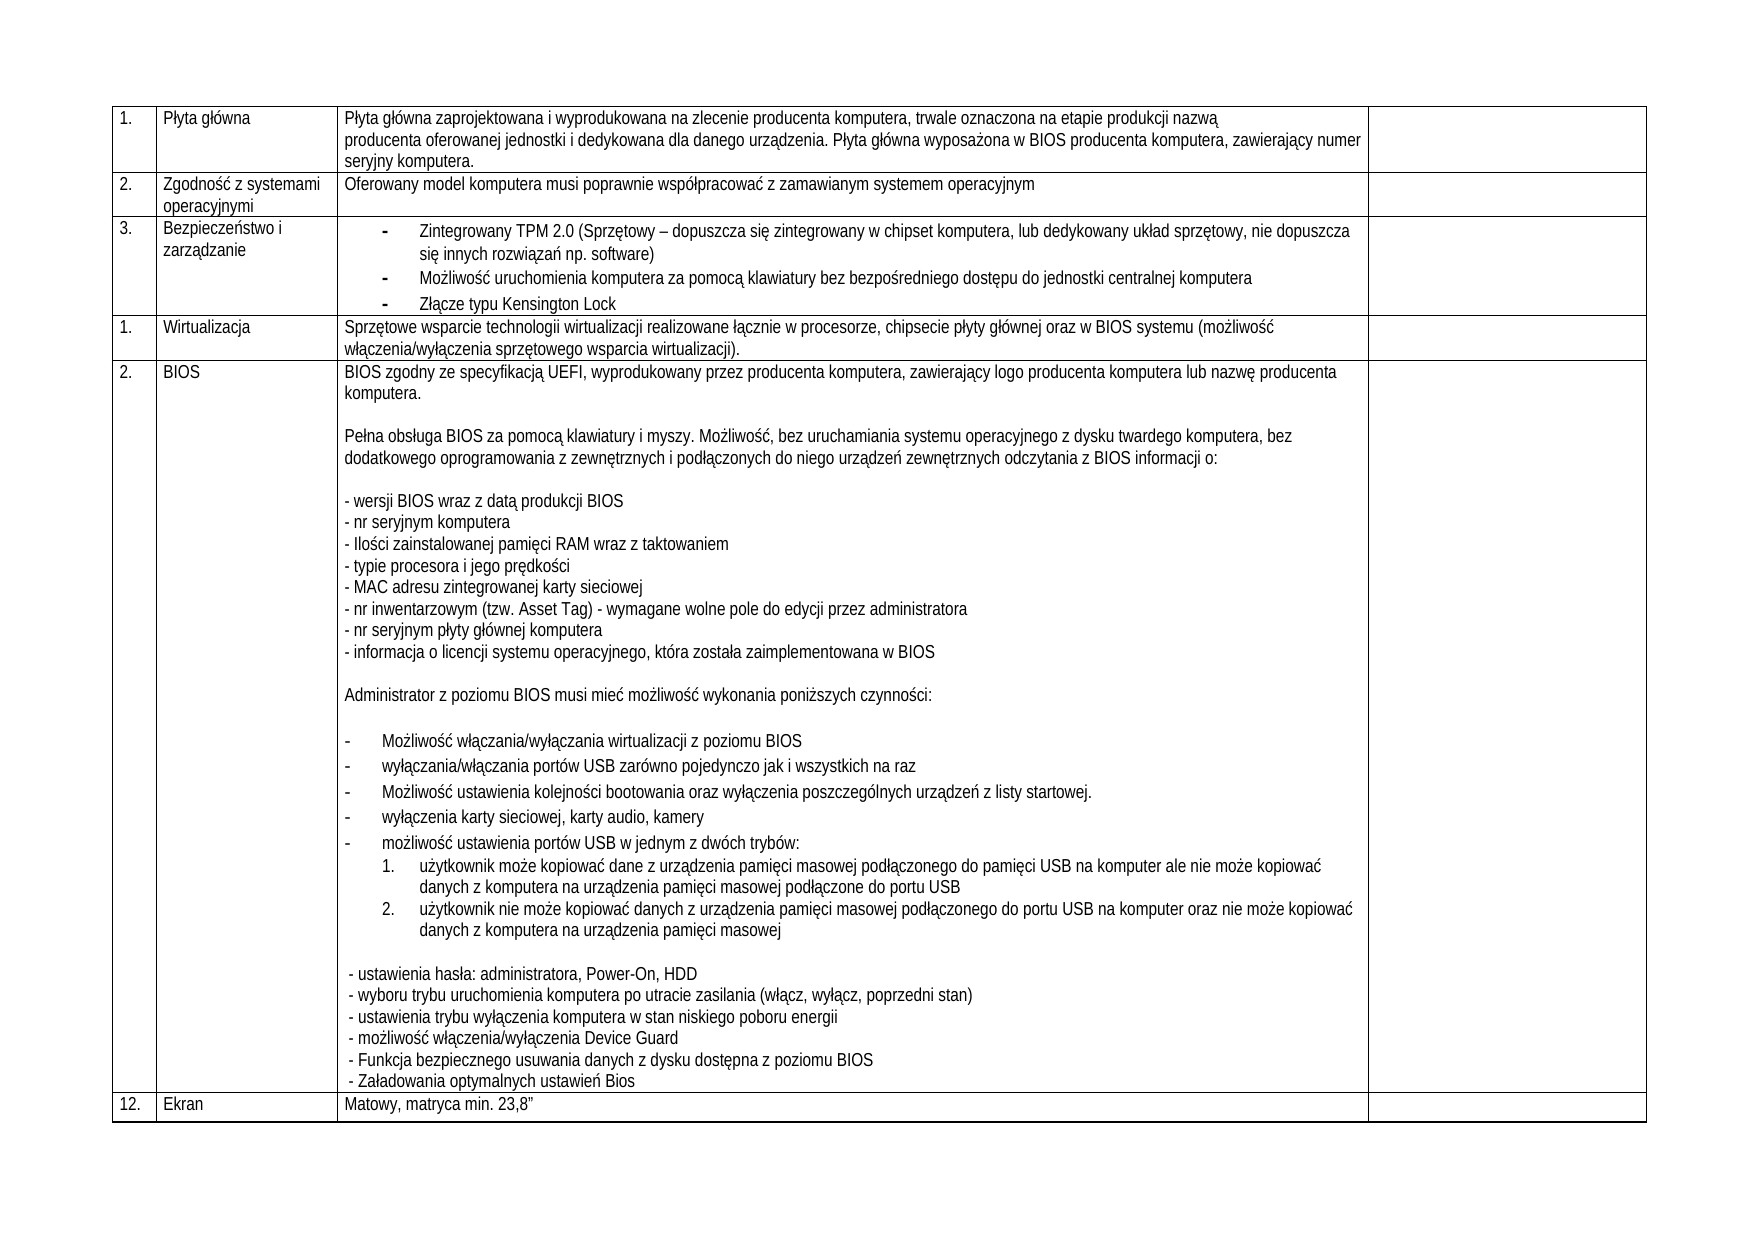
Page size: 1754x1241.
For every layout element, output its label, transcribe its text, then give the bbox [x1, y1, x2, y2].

table_cell [113, 173, 156, 216]
table_cell BIOS [157, 361, 337, 1092]
table_cell Bezpieczeństwo i zarządzanie [157, 217, 337, 315]
table_cell [1369, 1093, 1646, 1121]
table_cell 12. [113, 1093, 156, 1121]
table_cell Sprzętowe wsparcie technologii wirtualizacji realizowane łącznie w procesorze, chipsecie płyty głównej oraz w BIOS systemu (możliwość włączenia/wyłączenia sprzętowego wsparcia wirtualizacji). [338, 316, 1368, 359]
table_cell [1369, 316, 1646, 359]
table_cell [1369, 107, 1646, 172]
table_cell Płyta główna [157, 107, 337, 172]
table_cell Ekran [157, 1093, 337, 1121]
table_cell [1369, 173, 1646, 216]
table_cell [1369, 217, 1646, 315]
table_cell [113, 316, 156, 359]
table_cell Zintegrowany TPM 2.0 (Sprzętowy – dopuszcza się zintegrowany w chipset komputera, lub dedykowany układ sprzętowy, nie dopuszcza się innych rozwiązań np. software) Możliwość uruchomienia komputera za pomocą klawiatury bez bezpośredniego dostępu do jednostki centralnej komputera Złącze typu Kensington Lock [338, 217, 1368, 315]
table_cell Płyta główna zaprojektowana i wyprodukowana na zlecenie producenta komputera, trwale oznaczona na etapie produkcji nazwą producenta oferowanej jednostki i dedykowana dla danego urządzenia. Płyta główna wyposażona w BIOS producenta komputera, zawierający numer seryjny komputera. [338, 107, 1368, 172]
table_cell Zgodność z systemami operacyjnymi [157, 173, 337, 216]
table_cell [113, 107, 156, 172]
table_cell [1369, 361, 1646, 1092]
table_cell [113, 361, 156, 1092]
table_cell Wirtualizacja [157, 316, 337, 359]
table_cell [113, 217, 156, 315]
table_cell Oferowany model komputera musi poprawnie współpracować z zamawianym systemem operacyjnym [338, 173, 1368, 216]
table_cell Matowy, matryca min. 23,8” [338, 1093, 1368, 1121]
table_cell BIOS zgodny ze specyfikacją UEFI, wyprodukowany przez producenta komputera, zawierający logo producenta komputera lub nazwę producenta komputera. Pełna obsługa BIOS za pomocą klawiatury i myszy. Możliwość, bez uruchamiania systemu operacyjnego z dysku twardego komputera, bez dodatkowego oprogramowania z zewnętrznych i podłączonych do niego urządzeń zewnętrznych odczytania z BIOS informacji o: - wersji BIOS wraz z datą produkcji BIOS - nr seryjnym komputera - Ilości zainstalowanej pamięci RAM wraz z taktowaniem - typie procesora i jego prędkości - MAC adresu zintegrowanej karty sieciowej - nr inwentarzowym (tzw. Asset Tag) - wymagane wolne pole do edycji przez administratora - nr seryjnym płyty głównej komputera - informacja o licencji systemu operacyjnego, która została zaimplementowana w BIOS Administrator z poziomu BIOS musi mieć możliwość wykonania poniższych czynności: Możliwość włączania/wyłączania wirtualizacji z poziomu BIOS wyłączania/włączania portów USB zarówno pojedynczo jak i wszystkich na raz Możliwość ustawienia kolejności bootowania oraz wyłączenia poszczególnych urządzeń z listy startowej. wyłączenia karty sieciowej, karty audio, kamery możliwość ustawienia portów USB w jednym z dwóch trybów: użytkownik może kopiować dane z urządzenia pamięci masowej podłączonego do pamięci USB na komputer ale nie może kopiować danych z komputera na urządzenia pamięci masowej podłączone do portu USB użytkownik nie może kopiować danych z urządzenia pamięci masowej podłączonego do portu USB na komputer oraz nie może kopiować danych z komputera na urządzenia pamięci masowej - ustawienia hasła: administratora, Power-On, HDD - wyboru trybu uruchomienia komputera po utracie zasilania (włącz, wyłącz, poprzedni stan) - ustawienia trybu wyłączenia komputera w stan niskiego poboru energii - możliwość włączenia/wyłączenia Device Guard - Funkcja bezpiecznego usuwania danych z dysku dostępna z poziomu BIOS - Załadowania optymalnych ustawień Bios [338, 361, 1368, 1092]
